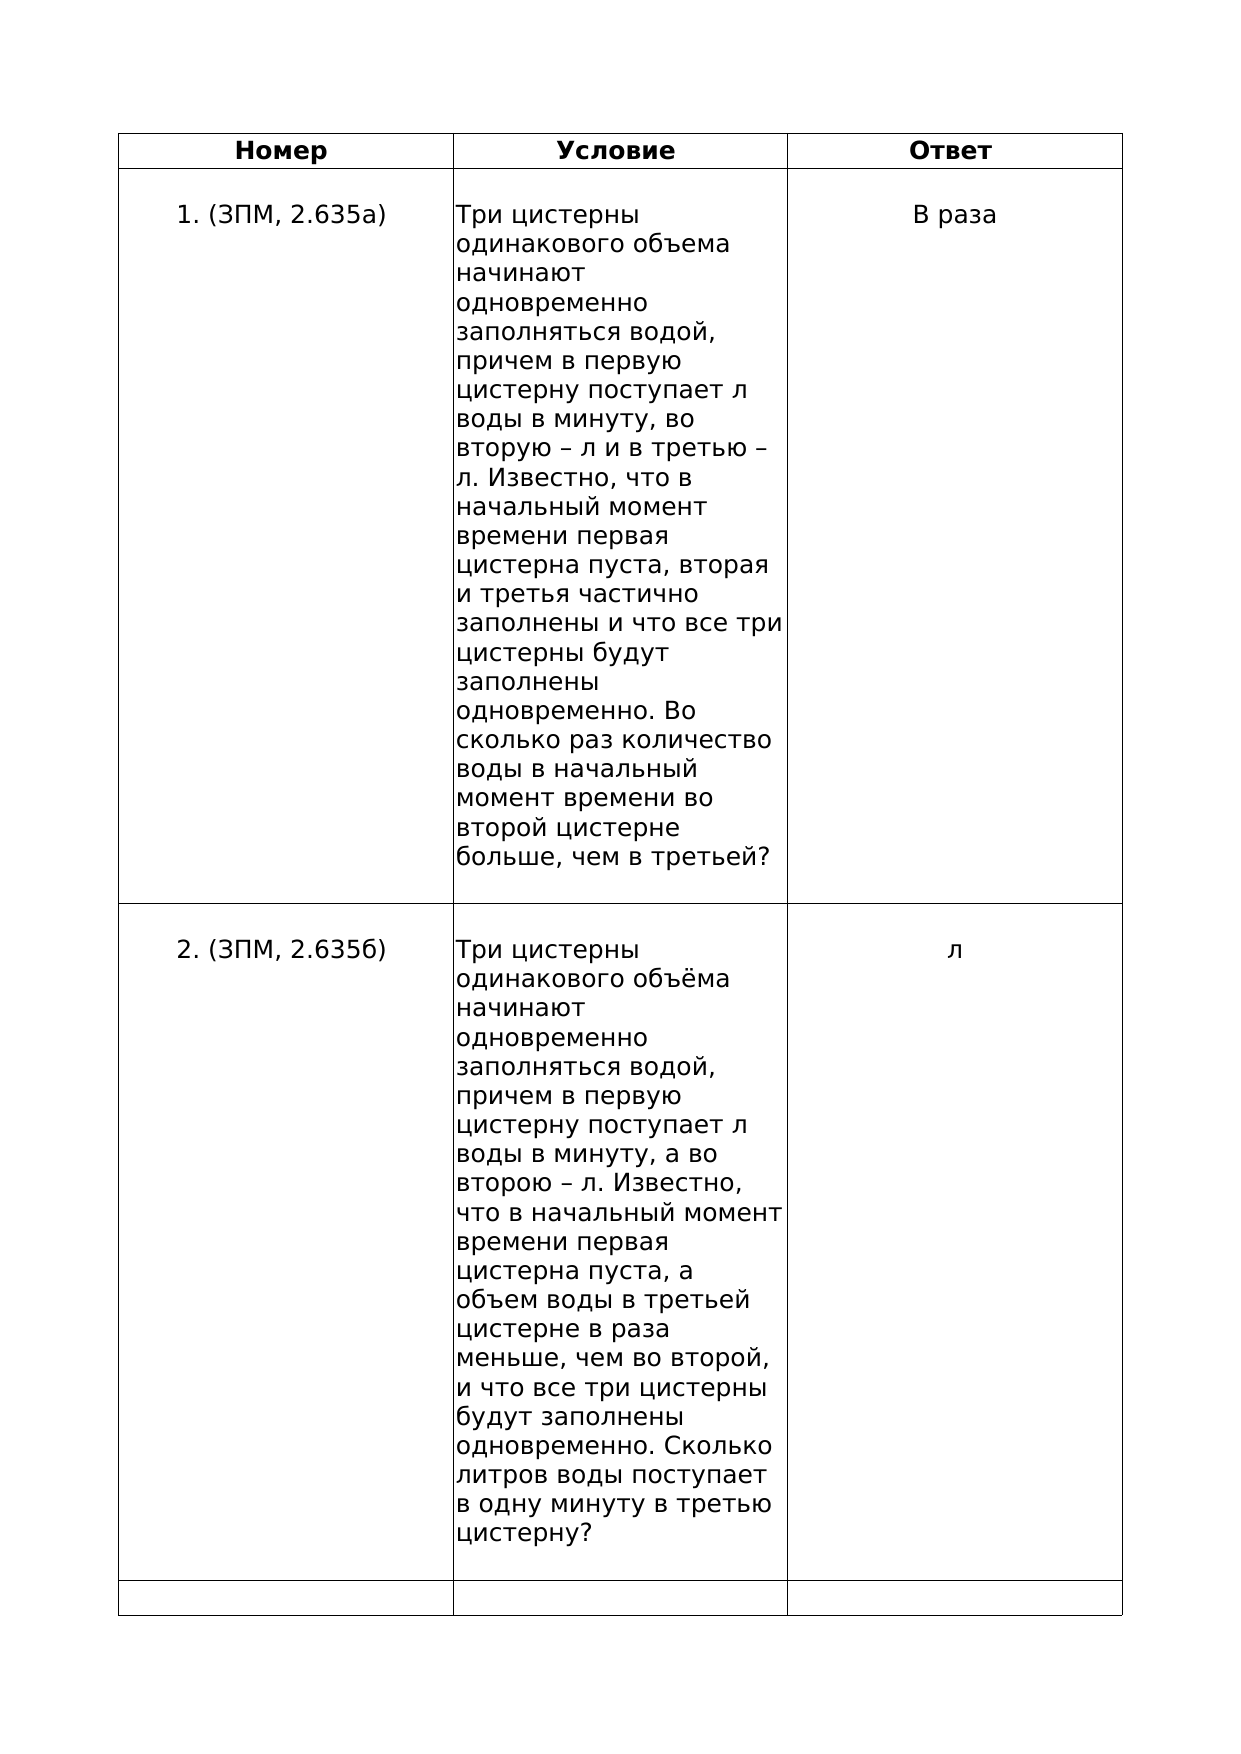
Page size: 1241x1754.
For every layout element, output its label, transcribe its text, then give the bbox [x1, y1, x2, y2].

table_cell 1. (ЗПМ, 2.635а) [119, 169, 453, 903]
table_cell [119, 1581, 453, 1615]
table_cell Три цистерны одинакового объёма начинают одновременно заполняться водой, причем в первую цистерну поступает л воды в минуту, а во второю – л. Известно, что в начальный момент времени первая цистерна пуста, а объем воды в третьей цистерне в раза меньше, чем во второй, и что все три цистерны будут заполнены одновременно. Сколько литров воды поступает в одну минуту в третью цистерну? [454, 904, 787, 1580]
table_header Условие [454, 134, 787, 168]
table_cell л [788, 904, 1122, 1580]
table_header Номер [119, 134, 453, 168]
table_cell В раза [788, 169, 1122, 903]
table_cell [788, 1581, 1122, 1615]
table_header Ответ [788, 134, 1122, 168]
table_cell 2. (ЗПМ, 2.635б) [119, 904, 453, 1580]
table_cell Три цистерны одинакового объема начинают одновременно заполняться водой, причем в первую цистерну поступает л воды в минуту, во вторую – л и в третью – л. Известно, что в начальный момент времени первая цистерна пуста, вторая и третья частично заполнены и что все три цистерны будут заполнены одновременно. Во сколько раз количество воды в начальный момент времени во второй цистерне больше, чем в третьей? [454, 169, 787, 903]
table_cell [454, 1581, 787, 1615]
